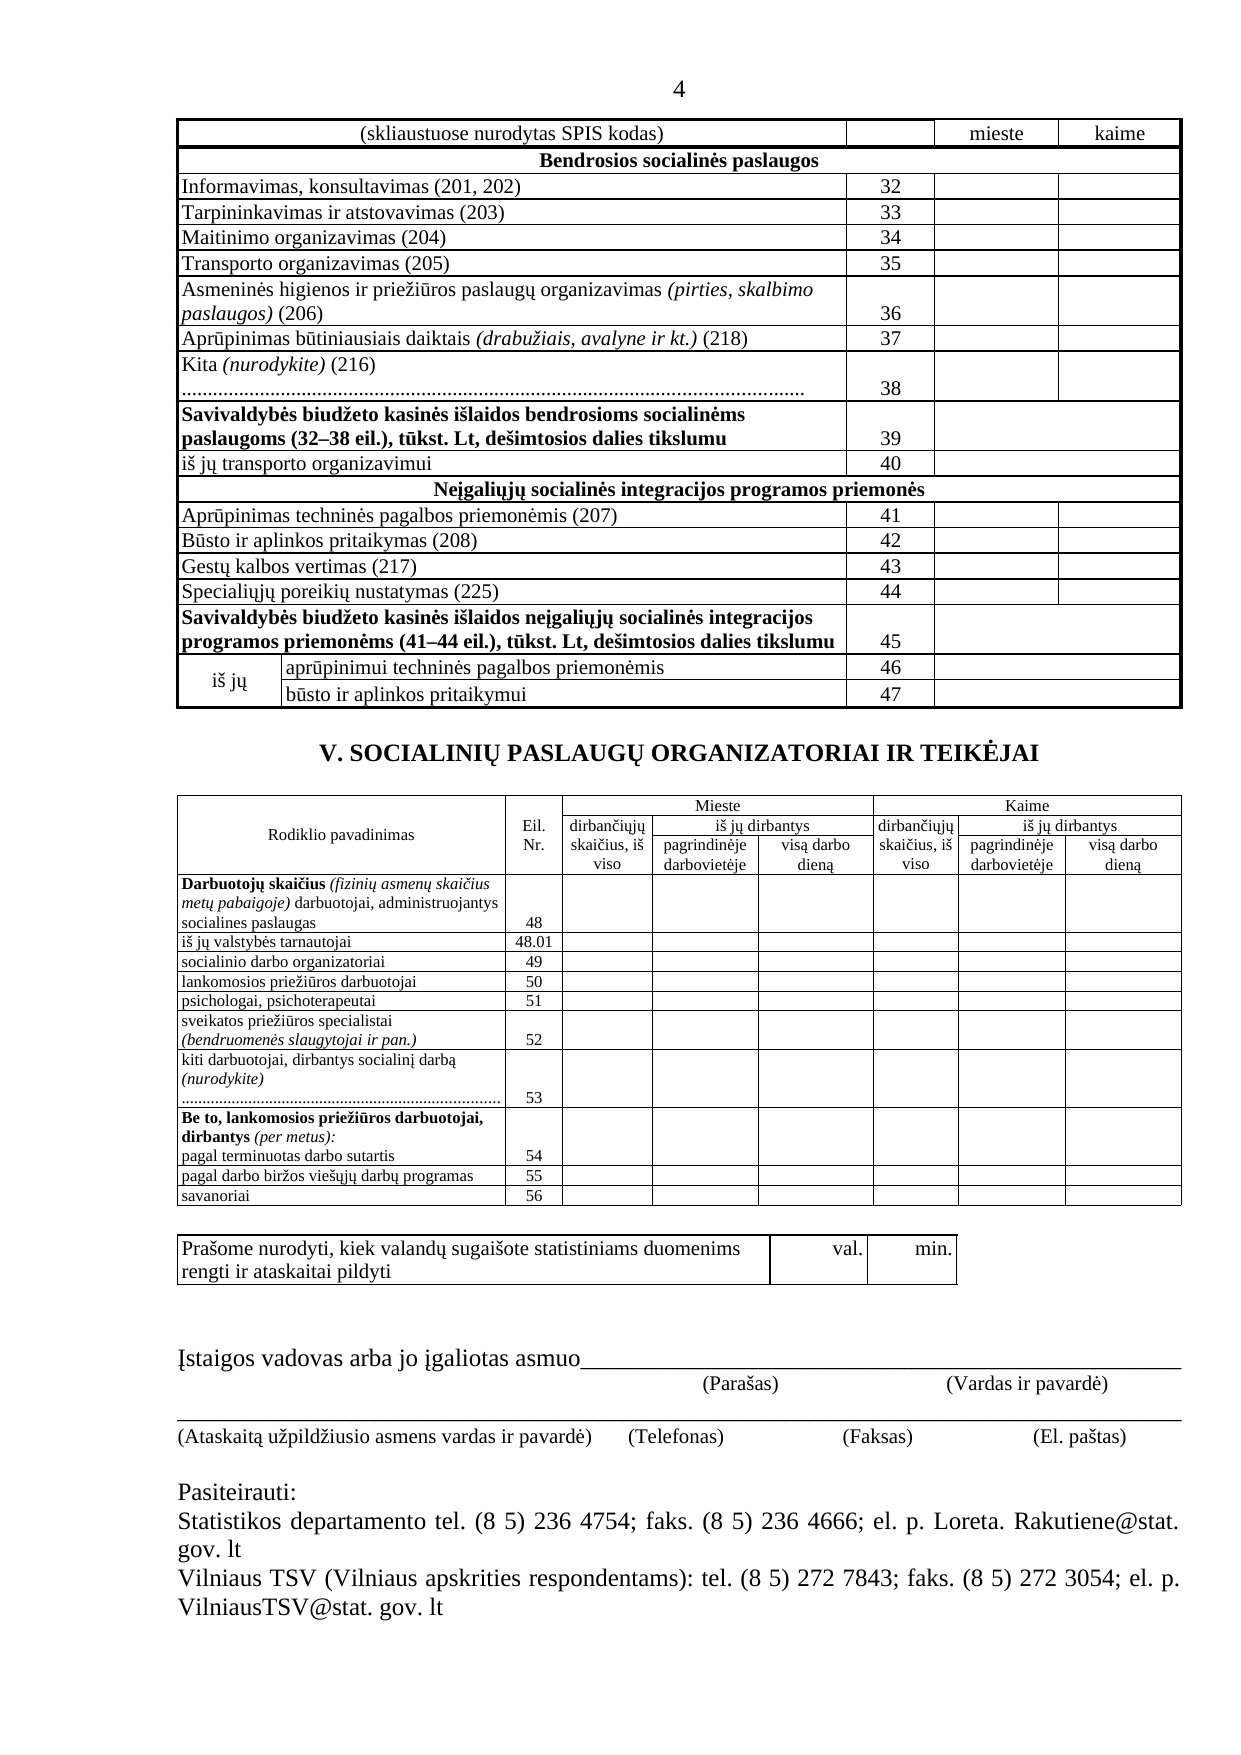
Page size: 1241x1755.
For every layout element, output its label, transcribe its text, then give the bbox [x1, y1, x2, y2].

table_cell [954, 992, 958, 1010]
table_cell [1054, 580, 1058, 603]
table_cell 45 [847, 605, 934, 653]
table_cell [1061, 992, 1065, 1010]
table_cell [869, 952, 873, 971]
table_cell [869, 1166, 873, 1185]
table_cell [1054, 326, 1058, 350]
table_cell [563, 1166, 567, 1185]
table_cell [1177, 933, 1181, 951]
table_cell [653, 1050, 758, 1107]
table_cell [759, 1108, 873, 1165]
table_cell [648, 1166, 652, 1185]
table_cell [1059, 277, 1179, 325]
table_cell [648, 972, 652, 991]
table_cell [869, 972, 873, 991]
table_cell [754, 992, 758, 1010]
table_cell [874, 1050, 958, 1107]
text Statistikos departamento tel. (8 5) 236 4754; faks. (8 5) 236 4666; el. p. Loreta. Rakutiene@stat. gov. lt [177, 1506, 1181, 1563]
text (Ataskaitą užpildžiusio asmens vardas ir pavardė) (Telefonas) (Faksas) (El. paštas) [177, 1424, 1181, 1448]
table_cell [1054, 503, 1058, 527]
table_cell [959, 1050, 1065, 1107]
table_cell 42 [847, 528, 851, 552]
table_cell [1059, 326, 1063, 350]
table_cell 38 [847, 352, 934, 400]
text Vilniaus TSV (Vilniaus apskrities respondentams): tel. (8 5) 272 7843; faks. (8 5) 272 3054; el. p. VilniausTSV@stat. gov. lt [177, 1563, 1181, 1621]
table_cell [563, 972, 567, 991]
table_cell [959, 875, 1065, 932]
table_cell [959, 1166, 963, 1185]
table_cell 32 [847, 174, 851, 198]
table_cell 44 [847, 580, 851, 603]
table_cell 56 [558, 1186, 562, 1204]
table_cell [1061, 1186, 1065, 1204]
table_cell [935, 277, 1058, 325]
table_cell 40 [930, 451, 934, 475]
table_cell [935, 580, 939, 603]
table_cell 51 [558, 992, 562, 1010]
table_cell [935, 451, 939, 475]
table_cell [935, 528, 939, 552]
table_cell [954, 1166, 958, 1185]
table_cell [1059, 200, 1063, 224]
table_cell [1054, 200, 1058, 224]
table_cell 37 [847, 326, 851, 350]
table_cell [648, 933, 652, 951]
table_cell [959, 1108, 1065, 1165]
table_cell [1177, 972, 1181, 991]
table_cell kaime [1059, 120, 1179, 145]
text (Parašas) (Vardas ir pavardė) [702, 1371, 1181, 1395]
table_cell [874, 1011, 958, 1049]
table_cell [1054, 554, 1058, 578]
table_cell [935, 680, 1179, 706]
table_cell [1066, 1011, 1181, 1049]
table_cell 44 [930, 580, 934, 603]
text V. SOCIALINIŲ PASLAUGŲ ORGANIZATORIAI IR TEIKĖJAI [177, 738, 1181, 767]
table_cell [1054, 251, 1058, 275]
table_cell 35 [847, 251, 851, 275]
table_cell [1059, 580, 1063, 603]
table_header min. [868, 1236, 956, 1283]
table_header Eil. Nr. [506, 796, 562, 873]
table_cell [935, 251, 939, 275]
table_cell [648, 952, 652, 971]
table_cell [1059, 174, 1063, 198]
table_cell [1061, 933, 1065, 951]
table_cell [754, 1166, 758, 1185]
table_header Eil. Nr. [847, 121, 934, 145]
table_cell [1061, 1166, 1065, 1185]
table_cell 53 [506, 1050, 562, 1107]
table_cell [563, 875, 652, 932]
table_cell [1054, 174, 1058, 198]
table_cell [935, 225, 939, 249]
table_cell 40 [847, 451, 851, 475]
table_cell [648, 1186, 652, 1204]
table_cell [959, 952, 963, 971]
table_cell [1066, 1050, 1181, 1107]
table_cell 36 [847, 277, 934, 325]
table_cell [759, 1011, 873, 1049]
table_cell [954, 933, 958, 951]
table_cell [935, 200, 939, 224]
table_cell [959, 933, 963, 951]
table_cell [1177, 952, 1181, 971]
table_cell [1059, 352, 1179, 400]
table_cell 35 [930, 251, 934, 275]
table_cell būsto ir aplinkos pritaikymui [282, 680, 846, 706]
table_cell 50 [558, 972, 562, 991]
table_cell [959, 1011, 1065, 1049]
table_cell [563, 992, 567, 1010]
table_header val. [771, 1236, 867, 1283]
table_cell 43 [930, 554, 934, 578]
table_cell [563, 952, 567, 971]
table_cell 41 [847, 503, 851, 527]
table_cell [959, 1186, 963, 1204]
table_cell 37 [930, 326, 934, 350]
table_cell [1059, 225, 1063, 249]
table_cell [563, 1186, 567, 1204]
table_cell [935, 326, 939, 350]
table_cell [935, 174, 939, 198]
table_cell [935, 352, 1058, 400]
table_cell 55 [558, 1166, 562, 1185]
table_cell [1059, 251, 1063, 275]
table_cell [1059, 528, 1063, 552]
table_cell [1059, 554, 1063, 578]
table_cell 41 [930, 503, 934, 527]
table_cell [959, 992, 963, 1010]
table_cell 46 [930, 655, 934, 679]
table_header [957, 1234, 1181, 1283]
table_cell 54 [506, 1108, 562, 1165]
table_cell 39 [847, 402, 934, 450]
table_cell [869, 933, 873, 951]
table_cell [653, 1108, 758, 1165]
table_cell 48 [506, 875, 562, 932]
table_cell [754, 952, 758, 971]
table_cell [1177, 992, 1181, 1010]
table_cell [1061, 972, 1065, 991]
table_header Rodiklio pavadinimas [178, 796, 505, 873]
table_cell [563, 933, 567, 951]
table_cell [1066, 875, 1181, 932]
table_cell [935, 503, 939, 527]
table_cell [1066, 1108, 1181, 1165]
text Įstaigos vadovas arba jo įgaliotas asmuo [177, 1343, 1181, 1371]
table_cell mieste [935, 120, 1058, 145]
table_cell 33 [847, 200, 851, 224]
table_cell 49 [558, 952, 562, 971]
table_cell [759, 1050, 873, 1107]
table_cell [869, 992, 873, 1010]
table_cell 32 [930, 174, 934, 198]
table_cell 52 [506, 1011, 562, 1049]
table_cell [1061, 952, 1065, 971]
table_cell [935, 655, 939, 679]
table_cell [959, 972, 963, 991]
table_cell 34 [847, 225, 851, 249]
table_cell [1054, 225, 1058, 249]
text Pasiteirauti: [177, 1477, 1181, 1506]
table_cell [869, 1186, 873, 1204]
table_cell [935, 554, 939, 578]
table_cell [653, 875, 758, 932]
table_cell [954, 952, 958, 971]
table_cell [754, 972, 758, 991]
table_cell [754, 1186, 758, 1204]
table_cell 42 [930, 528, 934, 552]
table_cell [653, 1011, 758, 1049]
table_cell 43 [847, 554, 851, 578]
table_cell iš jų [179, 655, 281, 706]
table_cell [1177, 1186, 1181, 1204]
table_cell [874, 1108, 958, 1165]
table_cell [563, 1011, 652, 1049]
table_cell [935, 605, 1179, 653]
table_cell [954, 1186, 958, 1204]
table_cell [563, 1108, 652, 1165]
table_cell [648, 992, 652, 1010]
table_cell [954, 972, 958, 991]
table_cell [759, 875, 873, 932]
table_cell [1177, 1166, 1181, 1185]
table_cell [935, 402, 1179, 450]
table_cell [1059, 503, 1063, 527]
table_cell 47 [847, 680, 934, 706]
table_cell [563, 1050, 652, 1107]
table_cell 34 [930, 225, 934, 249]
table_cell [874, 875, 958, 932]
table_cell 33 [930, 200, 934, 224]
table_cell 46 [847, 655, 851, 679]
table_cell [1054, 528, 1058, 552]
table_cell [754, 933, 758, 951]
